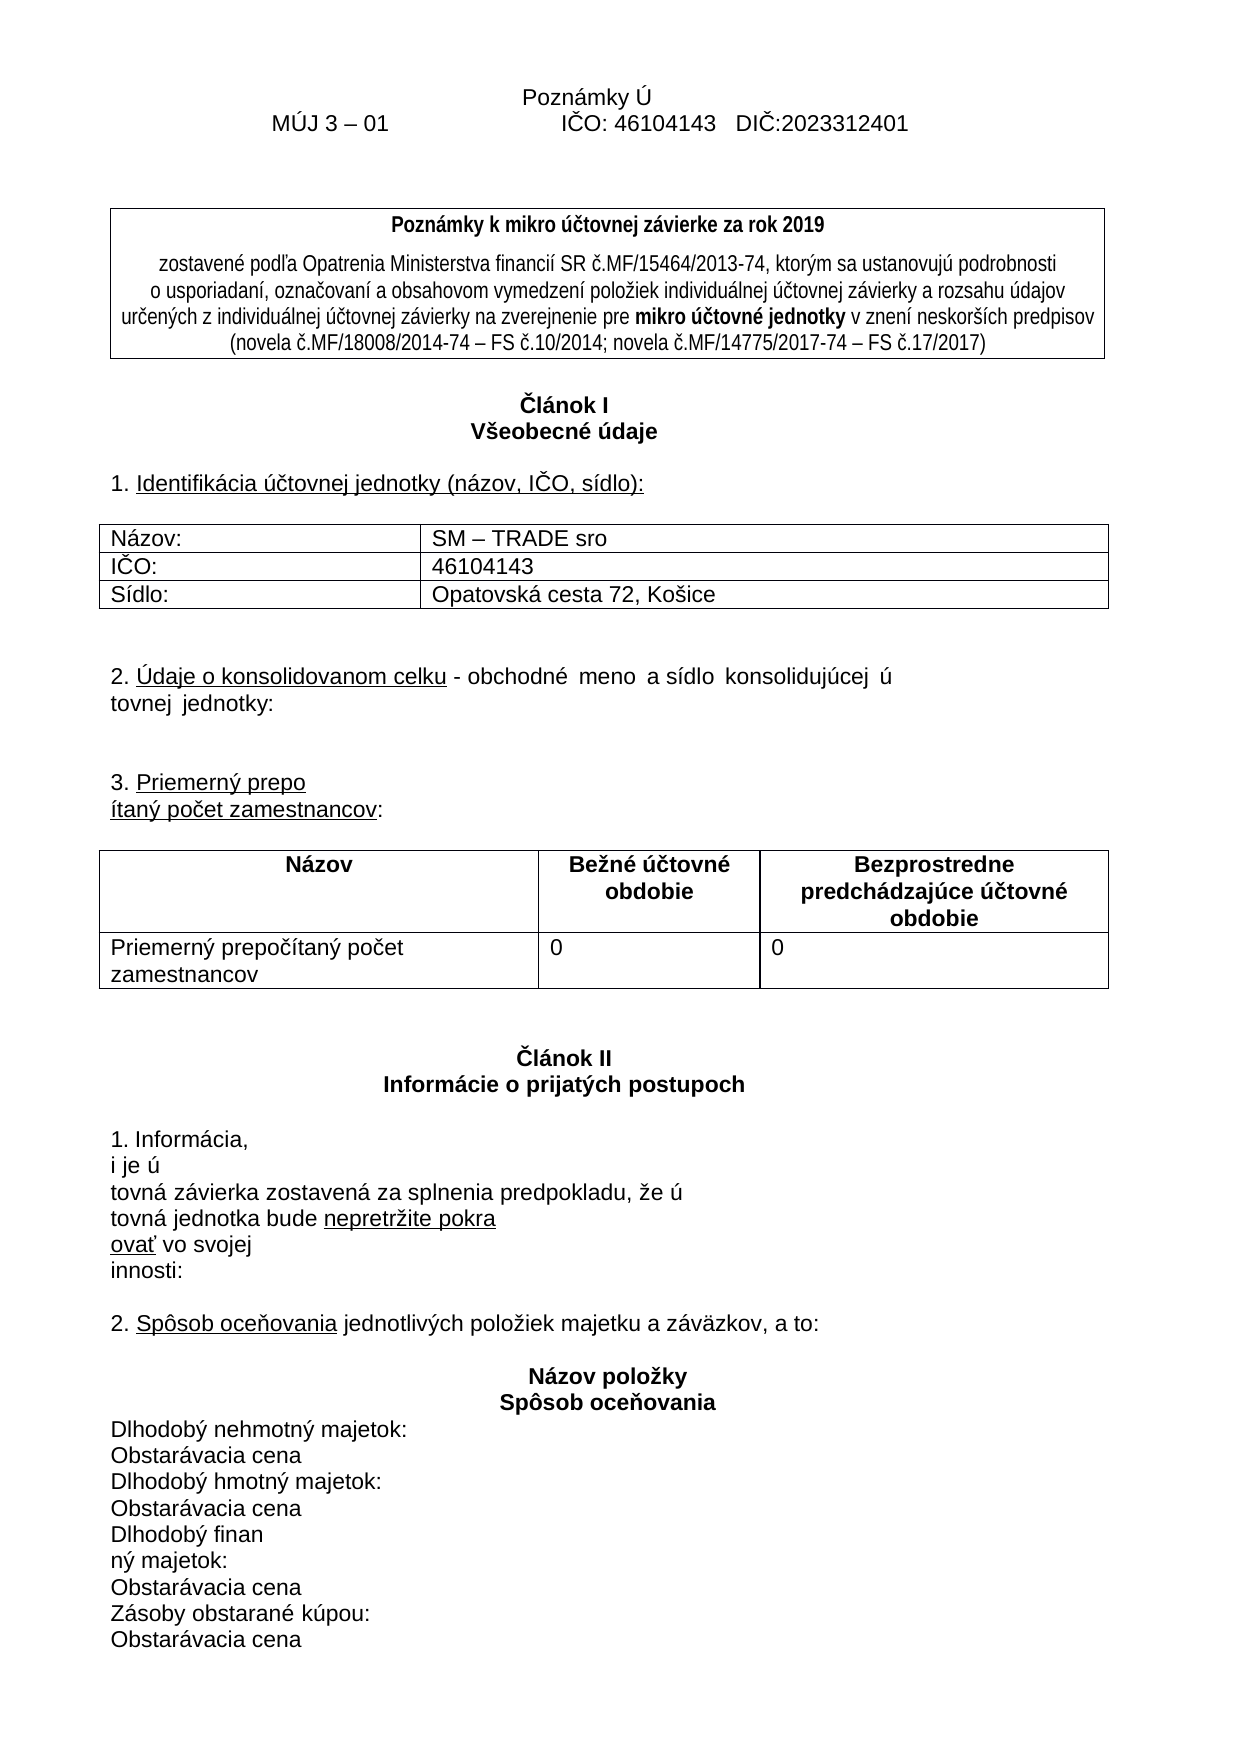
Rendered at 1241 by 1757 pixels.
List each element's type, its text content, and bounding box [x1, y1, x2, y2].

text (novela č.MF/18008/2014-74 – FS č.10/2014; novela č.MF/14775/2017-74 – FS č.17/2017) [111, 326, 1104, 358]
text Obstarávacia cena [110, 1442, 1105, 1468]
table_cell 0 [539, 933, 759, 987]
text zostavené podľa Opatrenia Ministerstva financií SR č.MF/15464/2013-74, ktorým sa ustanovujú podrobnosti o usporiadaní, označovaní a obsahovom vymedzení položiek individuálnej účtovnej závierky a rozsahu údajov určených z individuálnej účtovnej závierky na zverejnenie pre mikro účtovné jednotky v znení neskorších predpisov [111, 247, 1104, 326]
text Obstarávacia cena [110, 1626, 1105, 1653]
text 3. Priemerný prepo [110, 769, 1105, 796]
table_header Bezprostredne predchádzajúce účtovné obdobie [761, 851, 1108, 932]
text 1. Identifikácia účtovnej jednotky (názov, IČO, sídlo): [110, 470, 1105, 497]
subtitle Článok I [110, 392, 1018, 418]
text i je ú [110, 1152, 1105, 1178]
table_header Názov [100, 851, 538, 932]
text ítaný počet zamestnancov: [110, 796, 1105, 823]
table_header SM – TRADE sro [421, 525, 1108, 552]
text Obstarávacia cena [110, 1495, 1105, 1521]
text Zásoby obstarané kúpou: [110, 1600, 1105, 1626]
table_cell 46104143 [421, 553, 1108, 580]
table_cell 0 [761, 933, 1108, 987]
subtitle Článok II [110, 1045, 1017, 1071]
text tovná jednotka bude nepretržite pokra [110, 1205, 1105, 1231]
text innosti: [110, 1257, 1105, 1284]
text Dlhodobý finan [110, 1521, 1105, 1547]
text 2. Údaje o konsolidovanom celku - obchodné meno a sídlo konsolidujúcej ú [110, 663, 1105, 689]
table_cell IČO: [100, 553, 420, 580]
table_cell Opatovská cesta 72, Košice [421, 581, 1108, 608]
text 2. Spôsob oceňovania jednotlivých položiek majetku a záväzkov, a to: [110, 1310, 1105, 1337]
text Dlhodobý hmotný majetok: [110, 1468, 1105, 1495]
table_cell Priemerný prepočítaný počet zamestnancov [100, 933, 538, 987]
text Poznámky k mikro účtovnej závierke za rok 2019 [111, 209, 1104, 238]
text Spôsob oceňovania [110, 1389, 1105, 1416]
text 1. Informácia, [110, 1126, 1105, 1152]
table_header Názov: [100, 525, 420, 552]
text Dlhodobý nehmotný majetok: [110, 1416, 1105, 1442]
text tovná závierka zostavená za splnenia predpokladu, že ú [110, 1178, 1105, 1205]
text Všeobecné údaje [110, 418, 1017, 444]
text Obstarávacia cena [110, 1574, 1105, 1600]
text Názov položky [110, 1363, 1105, 1389]
table_cell Sídlo: [100, 581, 420, 608]
text Informácie o prijatých postupoch [110, 1071, 1018, 1097]
text tovnej jednotky: [110, 689, 1105, 716]
text ovať vo svojej [110, 1231, 1105, 1257]
table_header Bežné účtovné obdobie [539, 851, 759, 932]
text ný majetok: [110, 1547, 1105, 1574]
